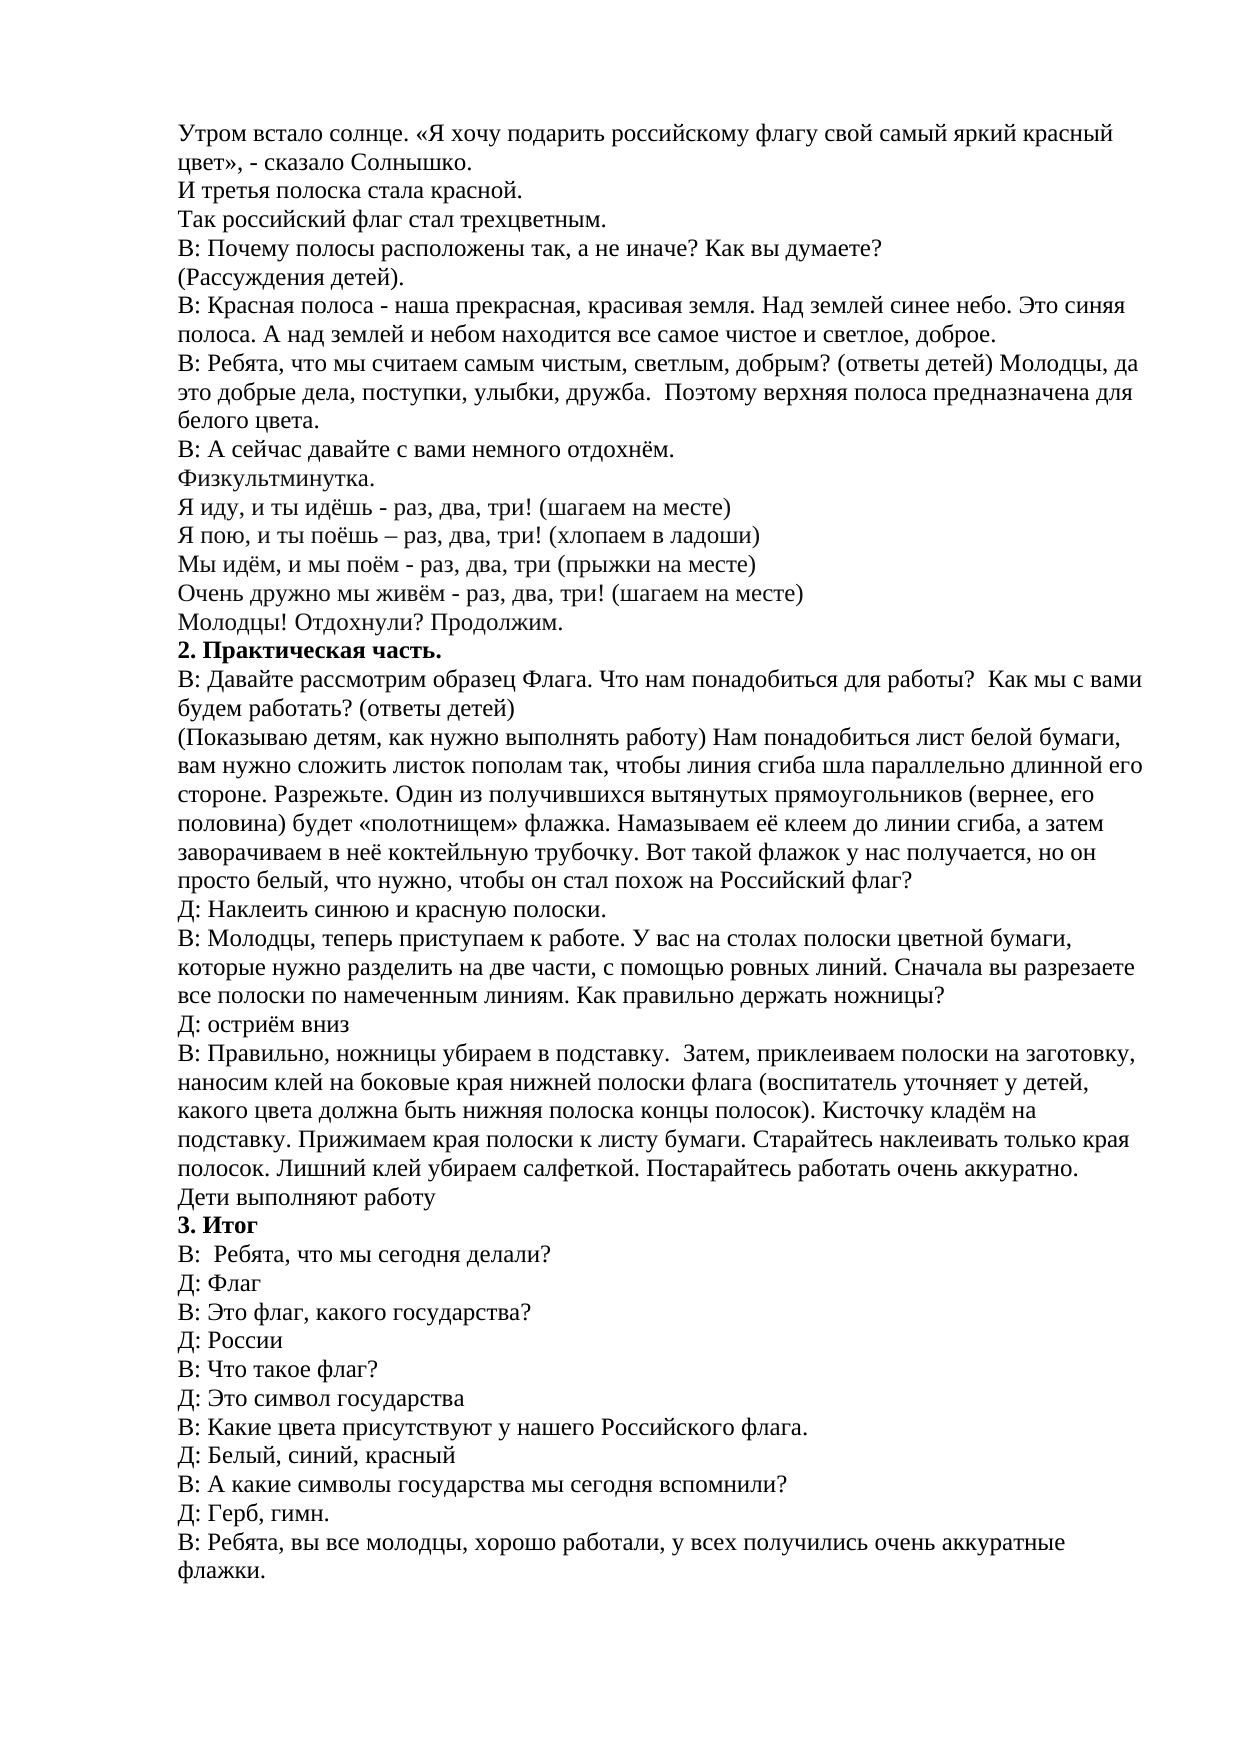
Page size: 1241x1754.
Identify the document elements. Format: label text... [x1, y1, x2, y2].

text Физкультминутка. [177, 463, 1152, 492]
text Я иду, и ты идёшь - раз, два, три! (шагаем на месте) [177, 492, 1152, 521]
text Д: Это символ государства [177, 1383, 1152, 1412]
text Очень дружно мы живём - раз, два, три! (шагаем на месте) [177, 578, 1152, 607]
text Так российский флаг стал трехцветным. [177, 204, 1152, 233]
text Д: Белый, синий, красный [177, 1441, 1152, 1469]
text Д: России [177, 1326, 1152, 1354]
text Мы идём, и мы поём - раз, два, три (прыжки на месте) [177, 549, 1152, 578]
text Д: Флаг [177, 1268, 1152, 1297]
text В: Почему полосы расположены так, а не иначе? Как вы думаете? [177, 233, 1152, 262]
text Я пою, и ты поёшь – раз, два, три! (хлопаем в ладоши) [177, 521, 1152, 549]
text В: Это флаг, какого государства? [177, 1297, 1152, 1326]
text Д: Герб, гимн. [177, 1498, 1152, 1527]
text В: Ребята, что мы считаем самым чистым, светлым, добрым? (ответы детей) Молодцы, да это добрые дела, поступки, улыбки, дружба. Поэтому верхняя полоса предназначена для белого цвета. [177, 348, 1152, 434]
text В: Давайте рассмотрим образец Флага. Что нам понадобиться для работы? Как мы с вами будем работать? (ответы детей) [177, 664, 1152, 722]
text 2. Практическая часть. [177, 636, 1152, 664]
text И третья полоска стала красной. [177, 176, 1152, 204]
text В: А сейчас давайте с вами немного отдохнём. [177, 434, 1152, 463]
text 3. Итог [177, 1211, 1152, 1239]
text В: Красная полоса - наша прекрасная, красивая земля. Над землей синее небо. Это синяя полоса. А над землей и небом находится все самое чистое и светлое, доброе. [177, 291, 1152, 348]
text Д: Наклеить синюю и красную полоски. [177, 894, 1152, 923]
text В: Правильно, ножницы убираем в подставку. Затем, приклеиваем полоски на заготовку, наносим клей на боковые края нижней полоски флага (воспитатель уточняет у детей, какого цвета должна быть нижняя полоска концы полосок). Кисточку кладём на подставку. Прижимаем края полоски к листу бумаги. Старайтесь наклеивать только края полосок. Лишний клей убираем салфеткой. Постарайтесь работать очень аккуратно. [177, 1038, 1152, 1182]
text Молодцы! Отдохнули? Продолжим. [177, 607, 1152, 636]
text В: Ребята, что мы сегодня делали? [177, 1239, 1152, 1268]
text В: Какие цвета присутствуют у нашего Российского флага. [177, 1412, 1152, 1441]
text Д: остриём вниз [177, 1009, 1152, 1038]
text Утром встало солнце. «Я хочу подарить российскому флагу свой самый яркий красный цвет», - сказало Солнышко. [177, 118, 1152, 176]
text В: Ребята, вы все молодцы, хорошо работали, у всех получились очень аккуратные флажки. [177, 1527, 1152, 1584]
text Дети выполняют работу [177, 1182, 1152, 1211]
text В: Что такое флаг? [177, 1354, 1152, 1383]
text В: А какие символы государства мы сегодня вспомнили? [177, 1469, 1152, 1498]
text (Показываю детям, как нужно выполнять работу) Нам понадобиться лист белой бумаги, вам нужно сложить листок пополам так, чтобы линия сгиба шла параллельно длинной его стороне. Разрежьте. Один из получившихся вытянутых прямоугольников (вернее, его половина) будет «полотнищем» флажка. Намазываем её клеем до линии сгиба, а затем заворачиваем в неё коктейльную трубочку. Вот такой флажок у нас получается, но он просто белый, что нужно, чтобы он стал похож на Российский флаг? [177, 722, 1152, 894]
text В: Молодцы, теперь приступаем к работе. У вас на столах полоски цветной бумаги, которые нужно разделить на две части, с помощью ровных линий. Сначала вы разрезаете все полоски по намеченным линиям. Как правильно держать ножницы? [177, 923, 1152, 1009]
text (Рассуждения детей). [177, 262, 1152, 291]
